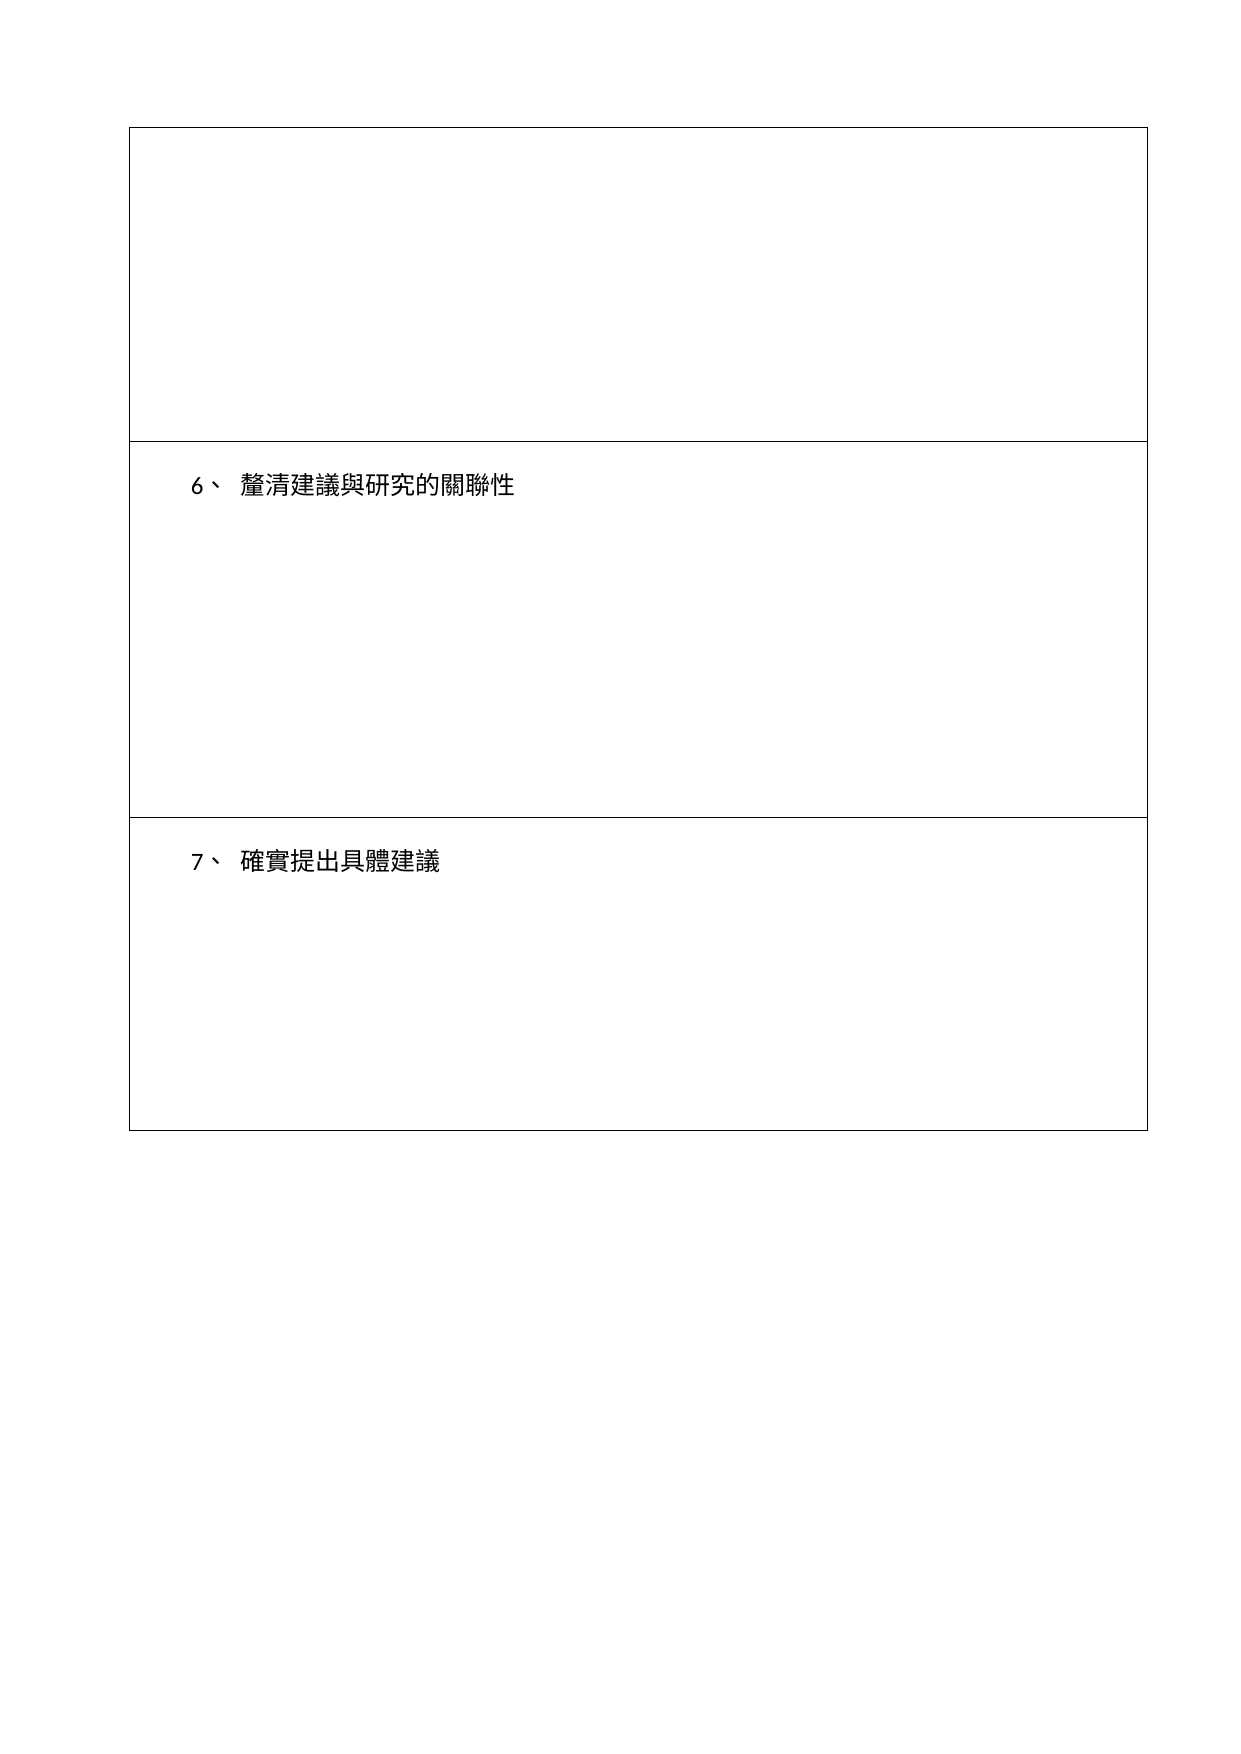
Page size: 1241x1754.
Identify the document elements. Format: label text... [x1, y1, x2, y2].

table_cell 釐清建議與研究的關聯性 [130, 442, 1147, 817]
table_cell 確實提出具體建議 [130, 818, 1147, 1130]
table_cell [130, 128, 1147, 441]
